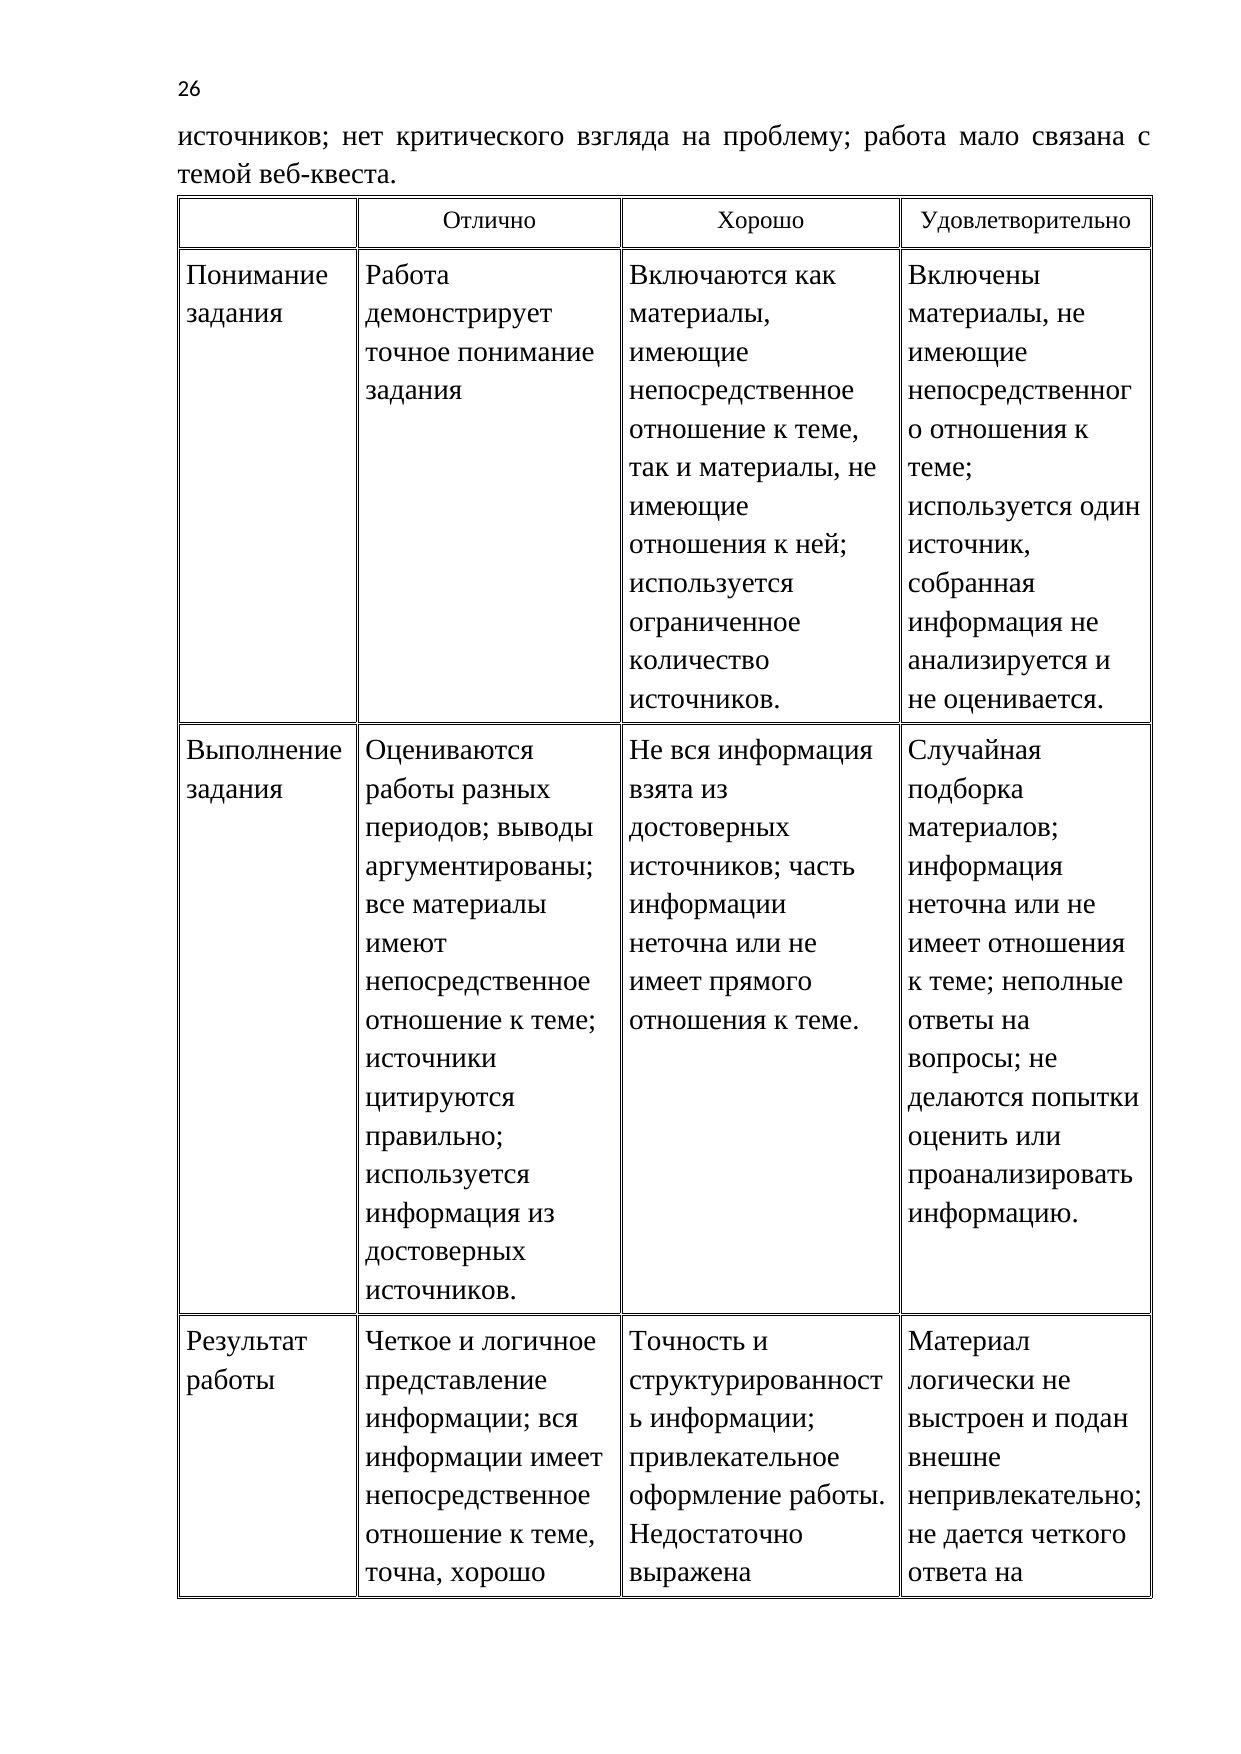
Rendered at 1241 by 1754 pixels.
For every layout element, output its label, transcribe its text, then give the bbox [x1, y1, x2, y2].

table_cell Материал логически не выстроен и подан внешне непривлекательно; не дается четкого ответа на [902, 1316, 1150, 1596]
table_cell Не вся информация взята из достоверных источников; часть информации неточна или не имеет прямого отношения к теме. [623, 725, 899, 1313]
table_cell Случайная подборка материалов; информация неточна или не имеет отношения к теме; неполные ответы на вопросы; не делаются попытки оценить или проанализировать информацию. [902, 725, 1150, 1313]
table_cell Результат работы [180, 1316, 356, 1596]
table_cell Включаются как материалы, имеющие непосредственное отношение к теме, так и материалы, не имеющие отношения к ней; используется ограниченное количество источников. [623, 250, 899, 722]
table_cell Понимание задания [180, 250, 356, 722]
table_header [180, 199, 356, 247]
table_cell Четкое и логичное представление информации; вся информации имеет непосредственное отношение к теме, точна, хорошо [359, 1316, 620, 1596]
table_header Хорошо [623, 199, 899, 247]
table_cell Оцениваются работы разных периодов; выводы аргументированы; все материалы имеют непосредственное отношение к теме; источники цитируются правильно; используется информация из достоверных источников. [359, 725, 620, 1313]
table_header Отлично [359, 199, 620, 247]
table_cell Выполнение задания [180, 725, 356, 1313]
table_cell Включены материалы, не имеющие непосредственного отношения к теме; используется один источник, собранная информация не анализируется и не оценивается. [902, 250, 1150, 722]
table_header Удовлетворительно [902, 199, 1150, 247]
table_cell Работа демонстрирует точное понимание задания [359, 250, 620, 722]
table_cell Точность и структурированность информации; привлекательное оформление работы. Недостаточно выражена [623, 1316, 899, 1596]
text источников; нет критического взгляда на проблему; работа мало связана с темой веб-квеста. [177, 118, 1152, 190]
